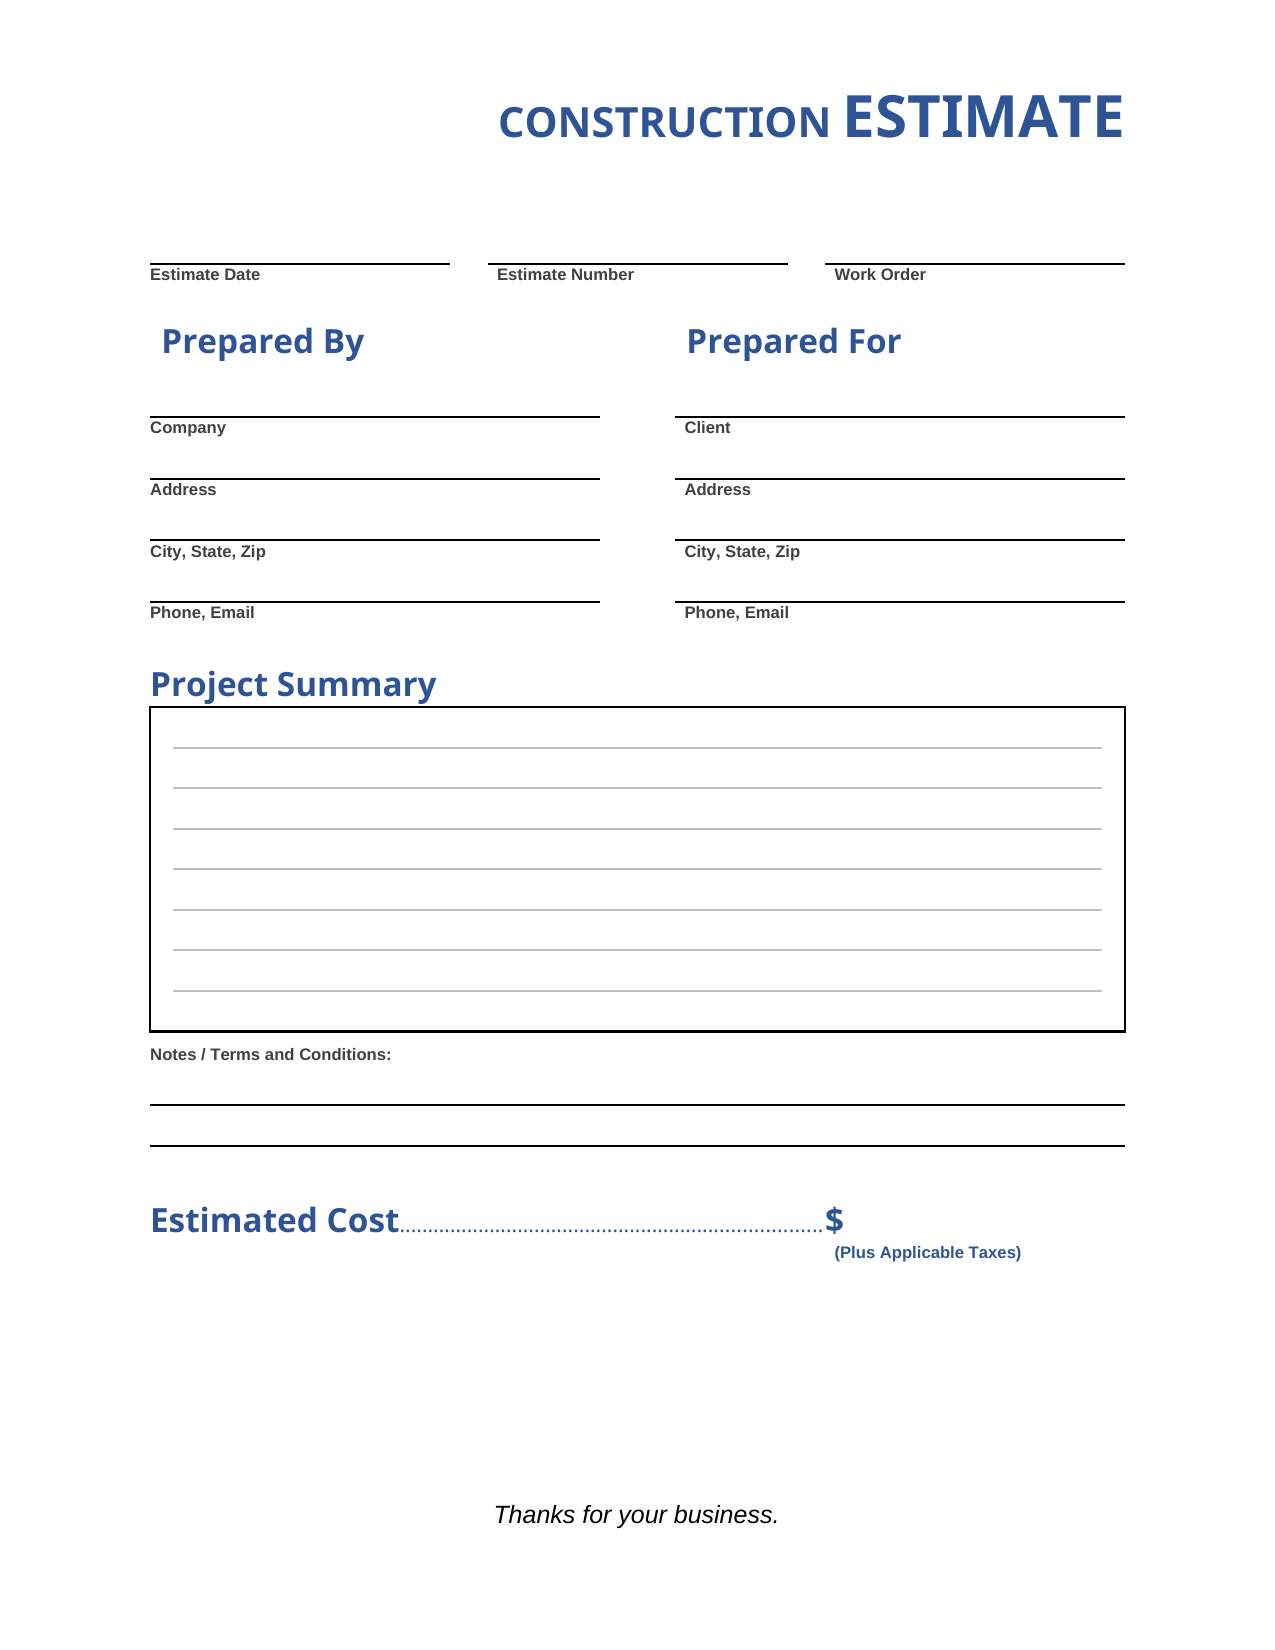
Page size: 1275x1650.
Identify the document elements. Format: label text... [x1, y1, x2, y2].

table_cell [151, 747, 173, 787]
table_cell [173, 789, 1102, 828]
table_header [600, 561, 675, 601]
table_cell [1102, 828, 1124, 868]
table_header [675, 499, 1125, 539]
table_header [450, 223, 487, 263]
text Company Client [150, 418, 1125, 437]
table_cell [150, 1106, 1125, 1145]
text Address Address [150, 480, 1125, 499]
table_header [1102, 708, 1124, 747]
table_cell [1102, 909, 1124, 949]
table_header [675, 561, 1125, 601]
table_cell [151, 787, 173, 828]
table_header [150, 561, 600, 601]
table_cell [173, 749, 1102, 787]
table_header [150, 375, 600, 416]
table_cell [151, 990, 173, 1030]
table_cell [173, 992, 1102, 1030]
table_cell [173, 830, 1102, 868]
table_cell [151, 909, 173, 949]
table_header [150, 499, 600, 539]
table_header [600, 437, 675, 478]
table_header [150, 223, 450, 263]
table_cell [173, 870, 1102, 909]
table_header [488, 223, 787, 263]
table_header [600, 499, 675, 539]
table_header [825, 223, 1125, 263]
table_cell [1102, 747, 1124, 787]
text CONSTRUCTION ESTIMATE [150, 75, 1125, 154]
table_header [600, 375, 675, 416]
table_header [150, 1064, 1125, 1104]
table_header [173, 708, 1102, 747]
table_cell [1102, 787, 1124, 828]
table_header Prepared For [675, 318, 1125, 363]
table_header [600, 318, 675, 363]
table_cell [151, 949, 173, 990]
table_header [675, 375, 1125, 416]
text Estimated Cost $ [150, 1197, 1125, 1243]
table_cell [151, 828, 173, 868]
text (Plus Applicable Taxes) [150, 1243, 1125, 1262]
table_cell [173, 911, 1102, 949]
table_header [150, 437, 600, 478]
text Phone, Email Phone, Email [150, 603, 1125, 622]
table_cell [1102, 949, 1124, 990]
table_header [151, 708, 173, 747]
table_cell [1102, 990, 1124, 1030]
table_cell [173, 951, 1102, 990]
table_header Prepared By [150, 318, 600, 363]
table_cell [1102, 868, 1124, 909]
table_cell [151, 868, 173, 909]
text City, State, Zip City, State, Zip [150, 541, 1125, 561]
text Estimate Date Estimate Number Work Order [150, 265, 1125, 284]
text Notes / Terms and Conditions: [150, 1044, 1125, 1064]
table_header [788, 223, 825, 263]
text Project Summary [150, 661, 1125, 706]
table_header [675, 437, 1125, 478]
